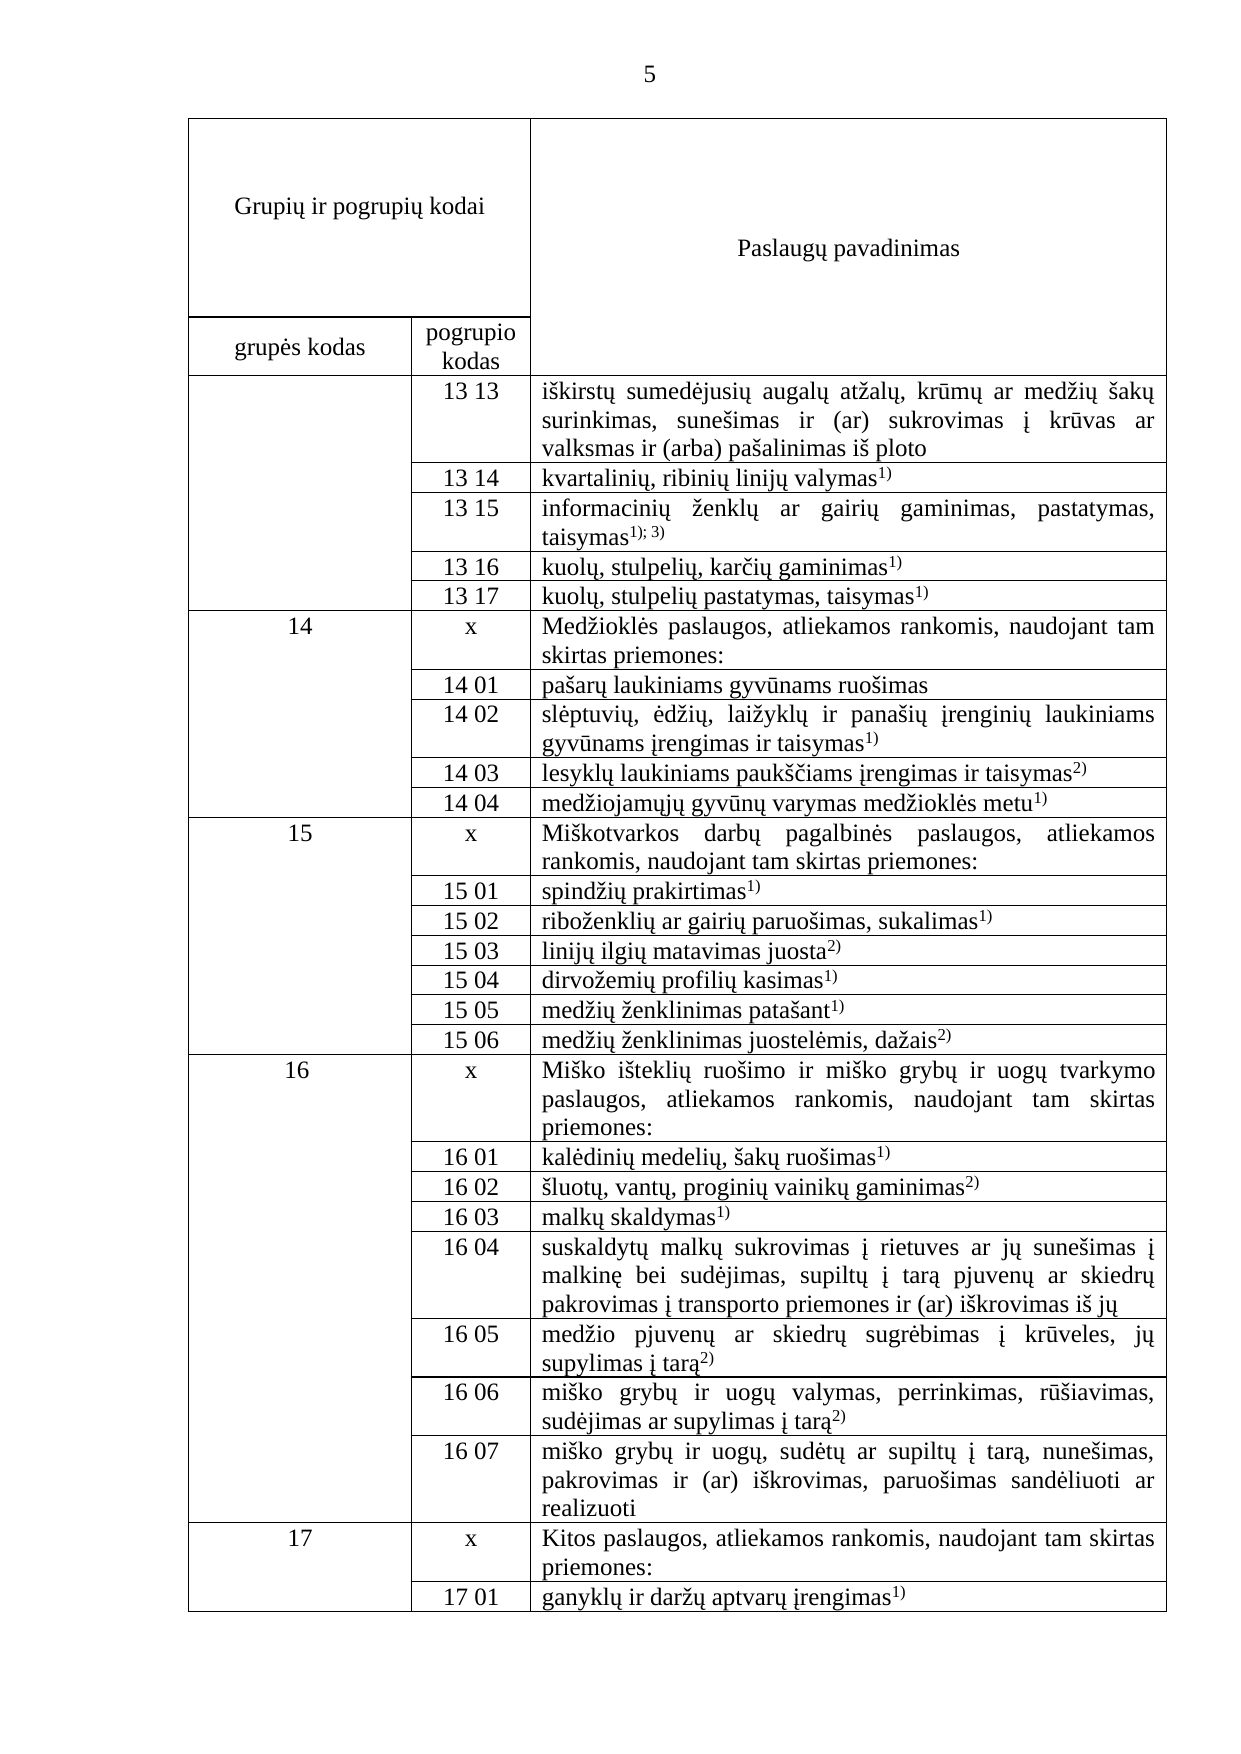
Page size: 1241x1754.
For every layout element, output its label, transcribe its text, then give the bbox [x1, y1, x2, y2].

table_cell kuolų, stulpelių pastatymas, taisymas1) [531, 581, 1166, 610]
table_cell 15 02 [412, 906, 530, 935]
table_cell x [412, 1055, 530, 1141]
table_header Paslaugų pavadinimas [531, 119, 1166, 375]
table_cell 15 [189, 818, 411, 1054]
table_cell medžių ženklinimas patašant1) [531, 995, 1166, 1024]
table_cell 17 [189, 1523, 411, 1611]
table_cell 16 06 [412, 1378, 530, 1435]
table_cell riboženklių ar gairių paruošimas, sukalimas1) [531, 906, 1166, 935]
table_cell 16 [189, 1055, 411, 1522]
table_cell dirvožemių profilių kasimas1) [531, 966, 1166, 994]
table_cell 14 04 [412, 788, 530, 817]
table_cell slėptuvių, ėdžių, laižyklų ir panašių įrenginių laukiniams gyvūnams įrengimas ir taisymas1) [531, 700, 1166, 757]
table_cell medžių ženklinimas juostelėmis, dažais2) [531, 1025, 1166, 1054]
table_cell 13 16 [412, 552, 530, 580]
table_cell Miškotvarkos darbų pagalbinės paslaugos, atliekamos rankomis, naudojant tam skirtas priemones: [531, 818, 1166, 875]
table_cell miško grybų ir uogų, sudėtų ar supiltų į tarą, nunešimas, pakrovimas ir (ar) iškrovimas, paruošimas sandėliuoti ar realizuoti [531, 1436, 1166, 1522]
table_cell Kitos paslaugos, atliekamos rankomis, naudojant tam skirtas priemones: [531, 1523, 1166, 1581]
table_cell 14 [189, 611, 411, 817]
table_cell pogrupio kodas [412, 318, 530, 375]
table_cell informacinių ženklų ar gairių gaminimas, pastatymas, taisymas1); 3) [531, 493, 1166, 551]
table_cell 15 01 [412, 876, 530, 905]
table_cell medžio pjuvenų ar skiedrų sugrėbimas į krūveles, jų supylimas į tarą2) [531, 1319, 1166, 1376]
table_cell suskaldytų malkų sukrovimas į rietuves ar jų sunešimas į malkinę bei sudėjimas, supiltų į tarą pjuvenų ar skiedrų pakrovimas į transporto priemones ir (ar) iškrovimas iš jų [531, 1232, 1166, 1318]
table_cell Medžioklės paslaugos, atliekamos rankomis, naudojant tam skirtas priemones: [531, 611, 1166, 669]
table_cell kuolų, stulpelių, karčių gaminimas1) [531, 552, 1166, 580]
table_cell 16 03 [412, 1202, 530, 1231]
table_cell lesyklų laukiniams paukščiams įrengimas ir taisymas2) [531, 758, 1166, 787]
table_cell x [412, 818, 530, 875]
table_cell 14 02 [412, 700, 530, 757]
table_cell Miško išteklių ruošimo ir miško grybų ir uogų tvarkymo paslaugos, atliekamos rankomis, naudojant tam skirtas priemones: [531, 1055, 1166, 1141]
table_cell malkų skaldymas1) [531, 1202, 1166, 1231]
table_cell 13 15 [412, 493, 530, 551]
table_cell pašarų laukiniams gyvūnams ruošimas [531, 670, 1166, 698]
table_cell 14 01 [412, 670, 530, 698]
table_cell 15 04 [412, 966, 530, 994]
table_cell 14 03 [412, 758, 530, 787]
table_cell 16 02 [412, 1172, 530, 1201]
table_cell 15 05 [412, 995, 530, 1024]
table_cell x [412, 1523, 530, 1581]
table_cell 13 17 [412, 581, 530, 610]
table_cell kalėdinių medelių, šakų ruošimas1) [531, 1142, 1166, 1171]
table_cell 13 14 [412, 463, 530, 492]
table_cell 16 05 [412, 1319, 530, 1376]
table_cell ganyklų ir daržų aptvarų įrengimas1) [531, 1582, 1166, 1611]
table_cell 13 13 [412, 376, 530, 462]
table_cell x [412, 611, 530, 669]
table_cell 17 01 [412, 1582, 530, 1611]
table_cell 15 03 [412, 936, 530, 964]
table_cell [189, 376, 411, 610]
table_cell 16 04 [412, 1232, 530, 1318]
table_cell spindžių prakirtimas1) [531, 876, 1166, 905]
table_cell kvartalinių, ribinių linijų valymas1) [531, 463, 1166, 492]
table_cell iškirstų sumedėjusių augalų atžalų, krūmų ar medžių šakų surinkimas, sunešimas ir (ar) sukrovimas į krūvas ar valksmas ir (arba) pašalinimas iš ploto [531, 376, 1166, 462]
table_cell medžiojamųjų gyvūnų varymas medžioklės metu1) [531, 788, 1166, 817]
table_header Grupių ir pogrupių kodai [189, 119, 530, 316]
table_cell miško grybų ir uogų valymas, perrinkimas, rūšiavimas, sudėjimas ar supylimas į tarą2) [531, 1378, 1166, 1435]
table_cell linijų ilgių matavimas juosta2) [531, 936, 1166, 964]
table_cell 16 07 [412, 1436, 530, 1522]
table_cell grupės kodas [189, 318, 411, 375]
table_cell 16 01 [412, 1142, 530, 1171]
table_cell šluotų, vantų, proginių vainikų gaminimas2) [531, 1172, 1166, 1201]
table_cell 15 06 [412, 1025, 530, 1054]
